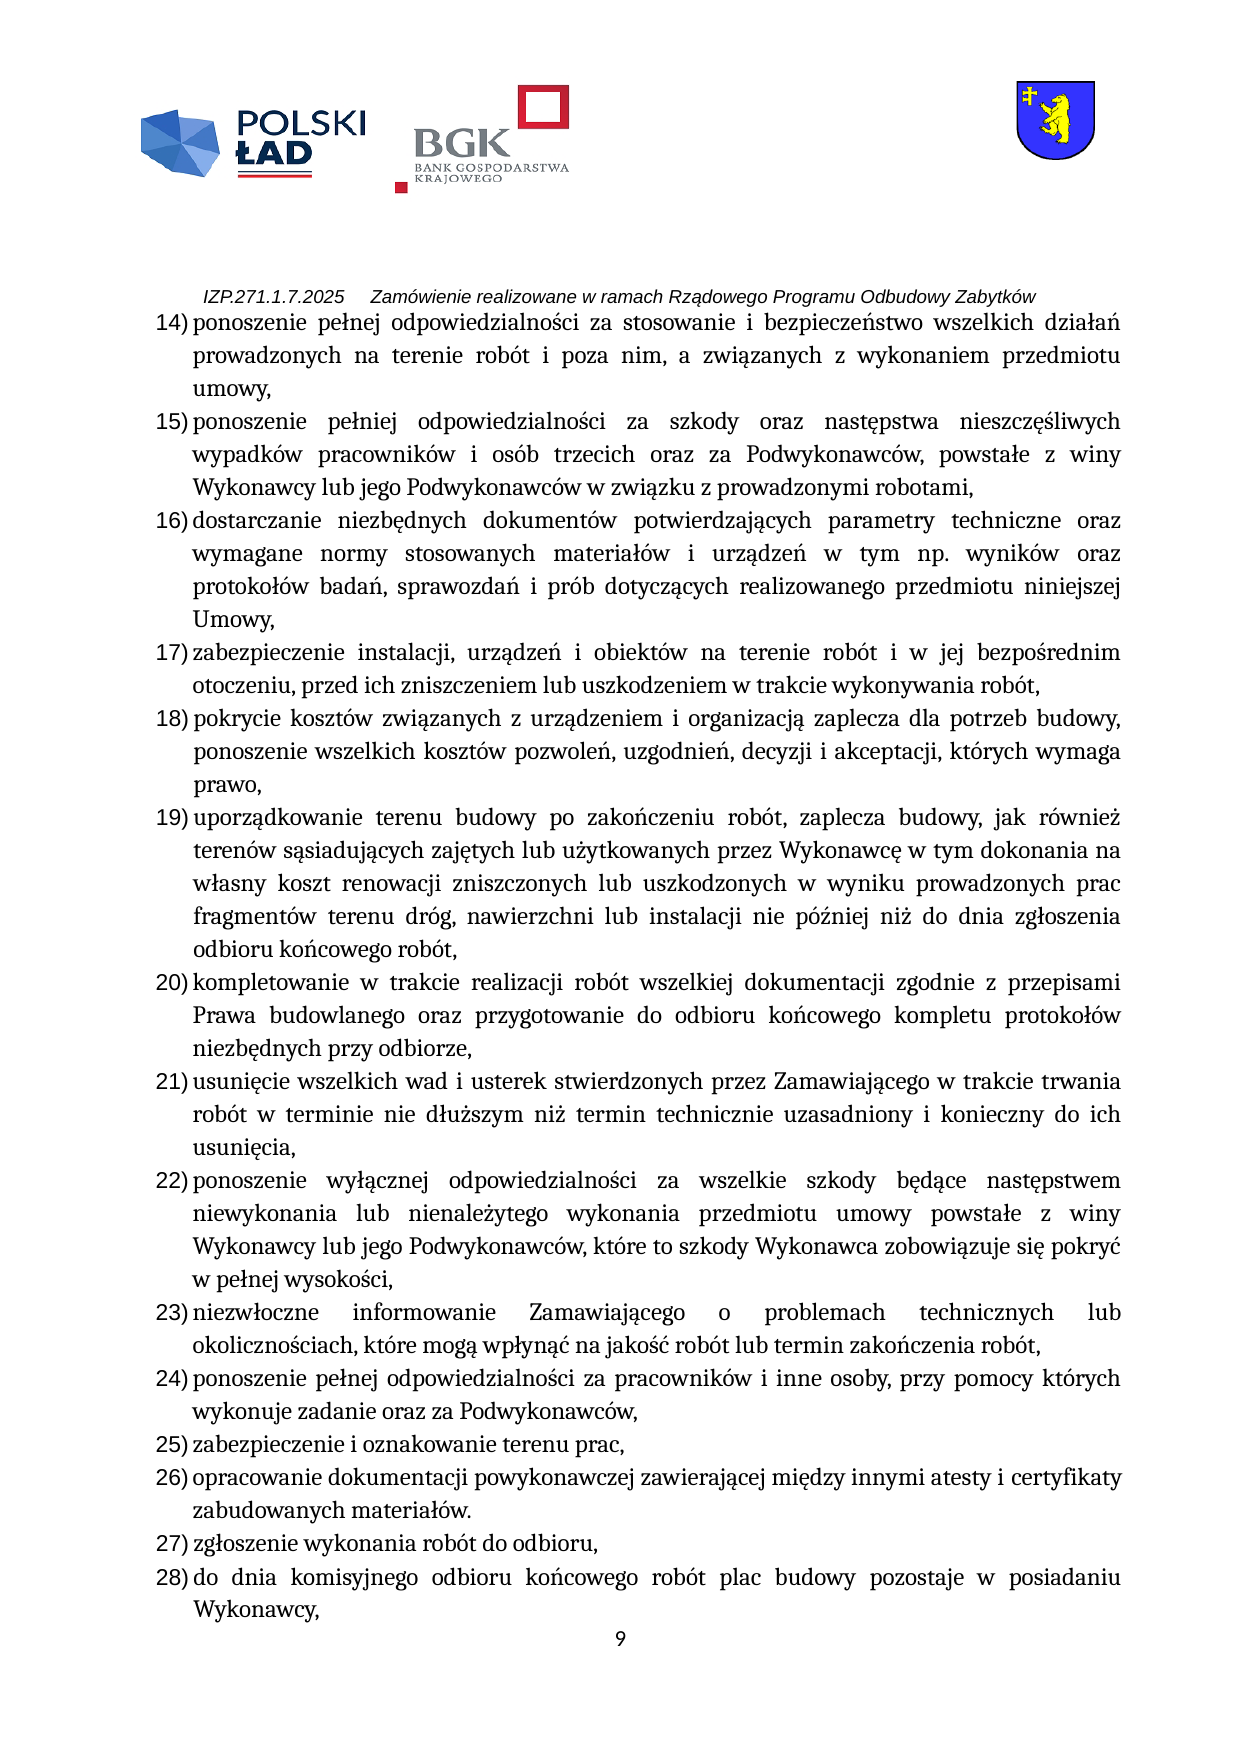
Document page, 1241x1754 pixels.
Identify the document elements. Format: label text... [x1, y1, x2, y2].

list pokrycie kosztów związanych z urządzeniem i organizacją zaplecza dla potrzeb budowy, ponoszenie wszelkich kosztów pozwoleń, uzgodnień, decyzji i akceptacji, których wymaga prawo, [156, 704, 1122, 799]
list do dnia komisyjnego odbioru końcowego robót plac budowy pozostaje w posiadaniu Wykonawcy, [156, 1562, 1122, 1624]
list uporządkowanie terenu budowy po zakończeniu robót, zaplecza budowy, jak również terenów sąsiadujących zajętych lub użytkowanych przez Wykonawcę w tym dokonania na własny koszt renowacji zniszczonych lub uszkodzonych w wyniku prowadzonych prac fragmentów terenu dróg, nawierzchni lub instalacji nie później niż do dnia zgłoszenia odbioru końcowego robót, [156, 803, 1122, 964]
list zabezpieczenie instalacji, urządzeń i obiektów na terenie robót i w jej bezpośrednim otoczeniu, przed ich zniszczeniem lub uszkodzeniem w trakcie wykonywania robót, [155, 638, 1122, 699]
list ponoszenie pełnej odpowiedzialności za stosowanie i bezpieczeństwo wszelkich działań prowadzonych na terenie robót i poza nim, a związanych z wykonaniem przedmiotu umowy, [155, 308, 1122, 402]
list kompletowanie w trakcie realizacji robót wszelkiej dokumentacji zgodnie z przepisami Prawa budowlanego oraz przygotowanie do odbioru końcowego kompletu protokołów niezbędnych przy odbiorze, [155, 968, 1122, 1063]
list opracowanie dokumentacji powykonawczej zawierającej między innymi atesty i certyfikaty zabudowanych materiałów. [155, 1463, 1122, 1525]
list ponoszenie pełniej odpowiedzialności za szkody oraz następstwa nieszczęśliwych wypadków pracowników i osób trzecich oraz za Podwykonawców, powstałe z winy Wykonawcy lub jego Podwykonawców w związku z prowadzonymi robotami, [155, 407, 1122, 501]
list niezwłoczne informowanie Zamawiającego o problemach technicznych lub okolicznościach, które mogą wpłynąć na jakość robót lub termin zakończenia robót, [155, 1298, 1122, 1360]
list zabezpieczenie i oznakowanie terenu prac, [155, 1430, 1122, 1459]
list usunięcie wszelkich wad i usterek stwierdzonych przez Zamawiającego w trakcie trwania robót w terminie nie dłuższym niż termin technicznie uzasadniony i konieczny do ich usunięcia, [155, 1067, 1122, 1162]
list ponoszenie pełnej odpowiedzialności za pracowników i inne osoby, przy pomocy których wykonuje zadanie oraz za Podwykonawców, [155, 1364, 1122, 1426]
list ponoszenie wyłącznej odpowiedzialności za wszelkie szkody będące następstwem niewykonania lub nienależytego wykonania przedmiotu umowy powstałe z winy Wykonawcy lub jego Podwykonawców, które to szkody Wykonawca zobowiązuje się pokryć w pełnej wysokości, [155, 1166, 1122, 1294]
list dostarczanie niezbędnych dokumentów potwierdzających parametry techniczne oraz wymagane normy stosowanych materiałów i urządzeń w tym np. wyników oraz protokołów badań, sprawozdań i prób dotyczących realizowanego przedmiotu niniejszej Umowy, [155, 506, 1122, 633]
list zgłoszenie wykonania robót do odbioru, [156, 1529, 1122, 1558]
